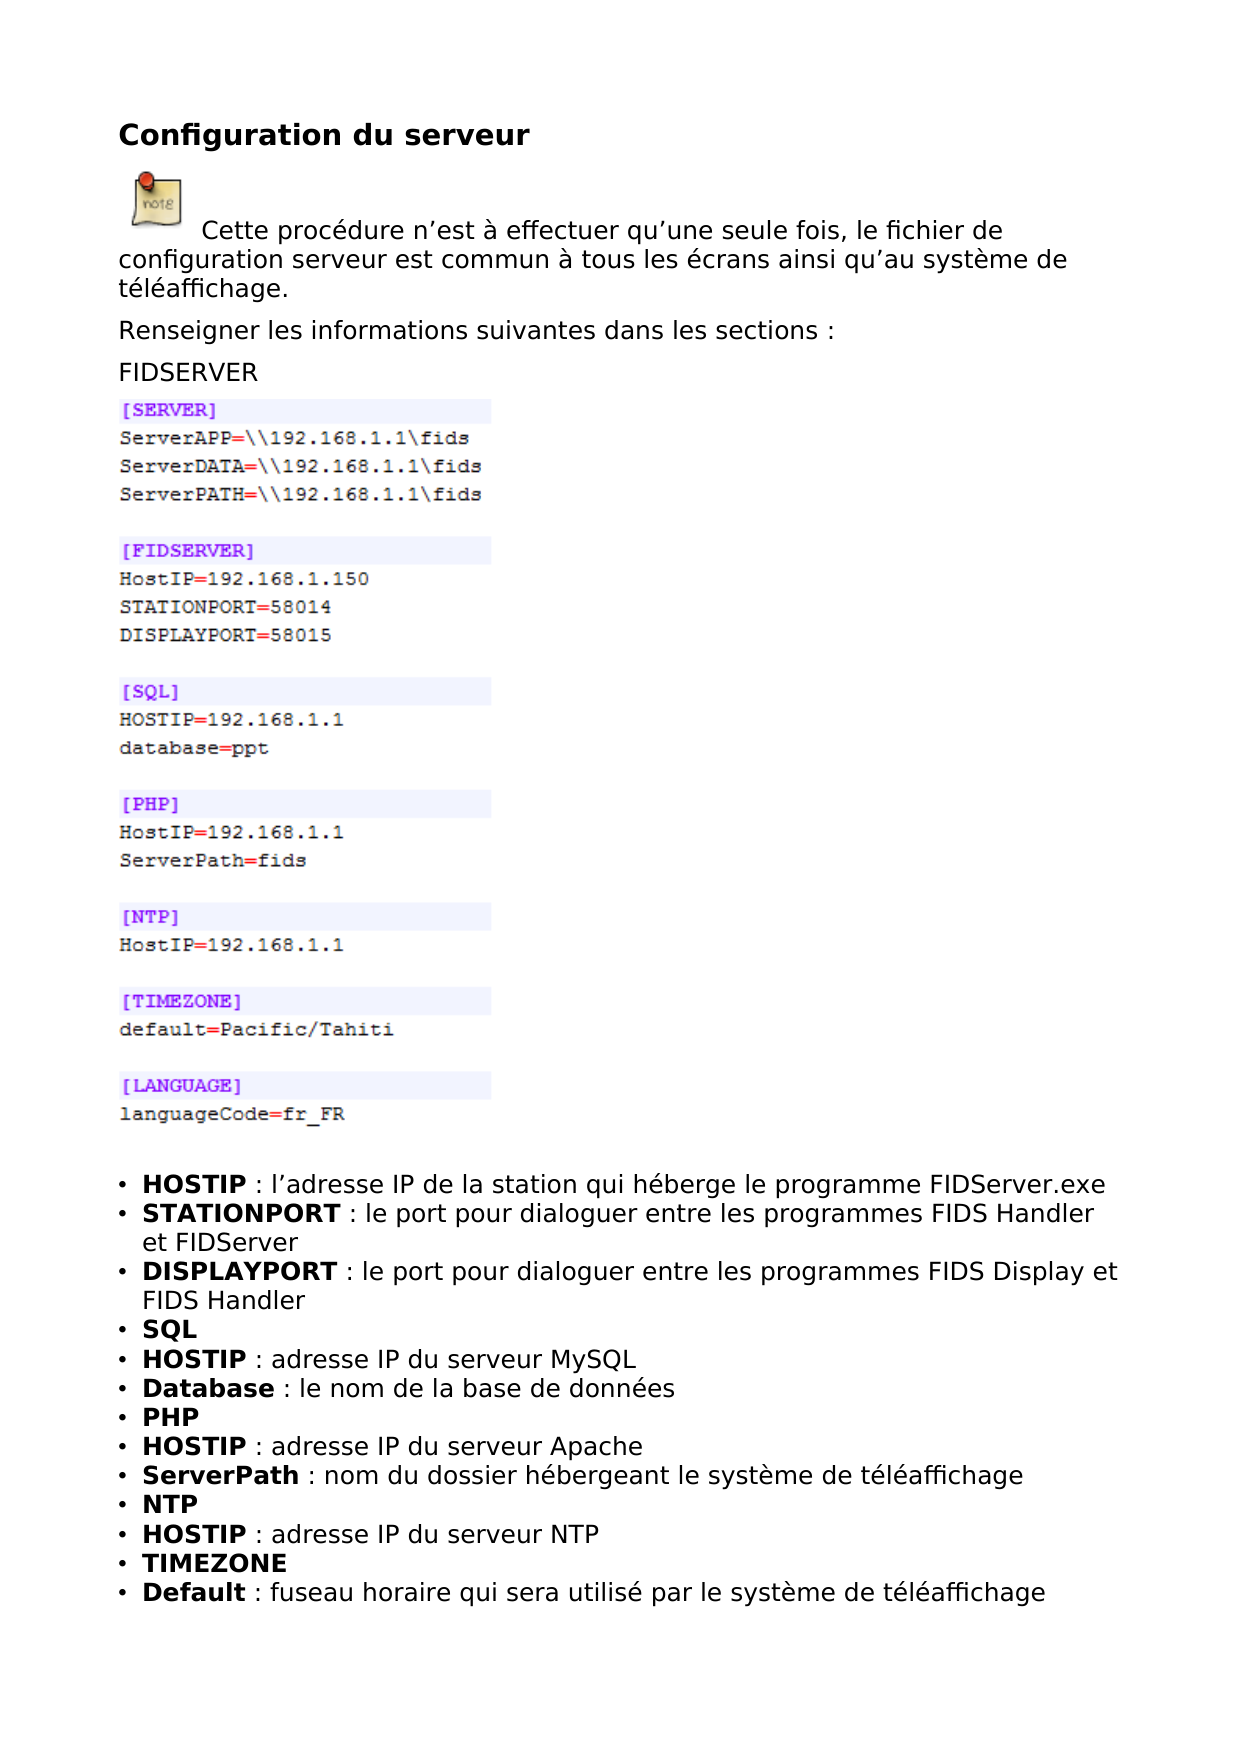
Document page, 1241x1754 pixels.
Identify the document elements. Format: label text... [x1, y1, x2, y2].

list HOSTIP : adresse IP du serveur NTP [118, 1520, 1122, 1549]
list Database : le nom de la base de données [118, 1374, 1122, 1403]
list Default : fuseau horaire qui sera utilisé par le système de téléaffichage [118, 1578, 1122, 1607]
list TIMEZONE [118, 1549, 1122, 1578]
list ServerPath : nom du dossier hébergeant le système de téléaffichage [118, 1461, 1122, 1491]
picture [118, 399, 492, 1128]
list DISPLAYPORT : le port pour dialoguer entre les programmes FIDS Display et FIDS Handler [118, 1257, 1122, 1316]
text Renseigner les informations suivantes dans les sections : [118, 316, 1122, 346]
list HOSTIP : adresse IP du serveur MySQL [118, 1345, 1122, 1374]
list SQL [118, 1316, 1122, 1345]
list PHP [118, 1403, 1122, 1432]
list STATIONPORT : le port pour dialoguer entre les programmes FIDS Handler et FIDServer [118, 1199, 1122, 1257]
list HOSTIP : l’adresse IP de la station qui héberge le programme FIDServer.exe [118, 1170, 1122, 1199]
list NTP [118, 1491, 1122, 1520]
picture [118, 164, 194, 240]
text Cette procédure n’est à effectuer qu’une seule fois, le fichier de configuration serveur est commun à tous les écrans ainsi qu’au système de téléaffichage. [118, 164, 1122, 304]
list HOSTIP : adresse IP du serveur Apache [118, 1432, 1122, 1461]
text FIDSERVER [118, 358, 1122, 387]
subtitle Configuration du serveur [118, 118, 1122, 152]
